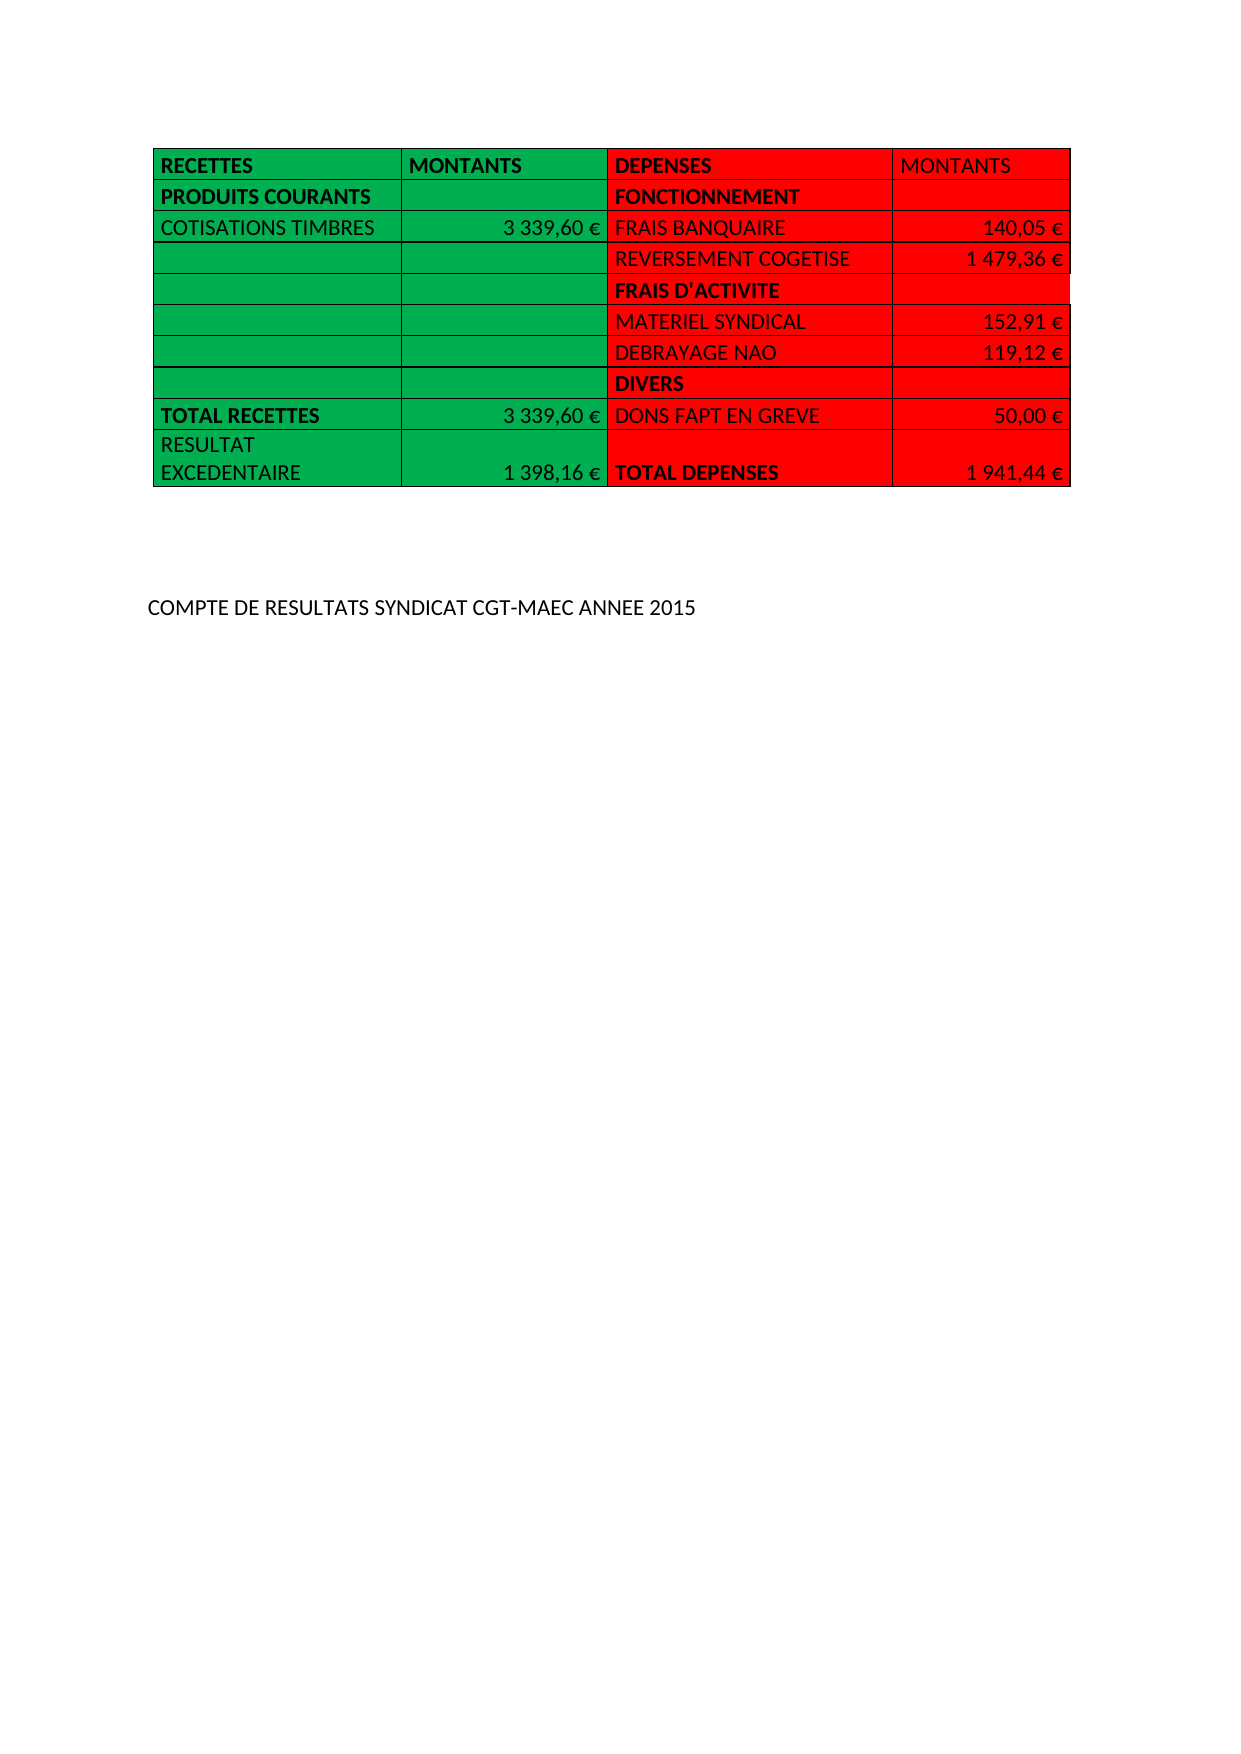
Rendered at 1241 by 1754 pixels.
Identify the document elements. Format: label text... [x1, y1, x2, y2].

table_cell [402, 368, 607, 398]
table_cell [402, 180, 607, 210]
table_cell FONCTIONNEMENT [608, 180, 892, 210]
table_cell TOTAL DEPENSES [608, 430, 892, 486]
text COMPTE DE RESULTATS SYNDICAT CGT-MAEC ANNEE 2015 [148, 593, 1093, 621]
table_cell FRAIS BANQUAIRE [608, 211, 892, 241]
table_header MONTANTS [402, 149, 607, 179]
table_cell [893, 274, 1070, 304]
table_cell [402, 243, 607, 273]
table_cell COTISATIONS TIMBRES [154, 211, 401, 241]
table_cell [402, 336, 607, 366]
table_cell 1 398,16 € [402, 430, 607, 486]
table_cell PRODUITS COURANTS [154, 180, 401, 210]
table_cell REVERSEMENT COGETISE [608, 243, 892, 273]
table_header MONTANTS [893, 149, 1069, 179]
table_cell [154, 305, 401, 335]
table_cell 3 339,60 € [402, 211, 607, 241]
table_cell DIVERS [608, 368, 892, 398]
table_cell 50,00 € [893, 399, 1069, 429]
table_cell 3 339,60 € [402, 399, 607, 429]
table_cell RESULTAT EXCEDENTAIRE [154, 430, 401, 486]
table_cell 1 479,36 € [893, 243, 1069, 273]
table_cell DONS FAPT EN GREVE [608, 399, 892, 429]
table_cell [154, 368, 401, 398]
table_cell [402, 305, 607, 335]
table_cell [154, 336, 401, 366]
table_cell 152,91 € [893, 305, 1069, 335]
table_cell MATERIEL SYNDICAL [608, 305, 892, 335]
table_cell [154, 274, 401, 304]
table_cell 1 941,44 € [893, 430, 1069, 486]
table_cell [893, 180, 1069, 210]
table_cell FRAIS D'ACTIVITE [608, 274, 892, 304]
table_header RECETTES [154, 149, 401, 179]
table_cell DEBRAYAGE NAO [608, 336, 892, 366]
table_cell TOTAL RECETTES [154, 399, 401, 429]
table_cell [154, 243, 401, 273]
table_cell [893, 368, 1069, 398]
table_cell [402, 274, 607, 304]
table_cell 140,05 € [893, 211, 1069, 241]
table_header DEPENSES [608, 149, 892, 179]
table_cell 119,12 € [893, 336, 1069, 366]
